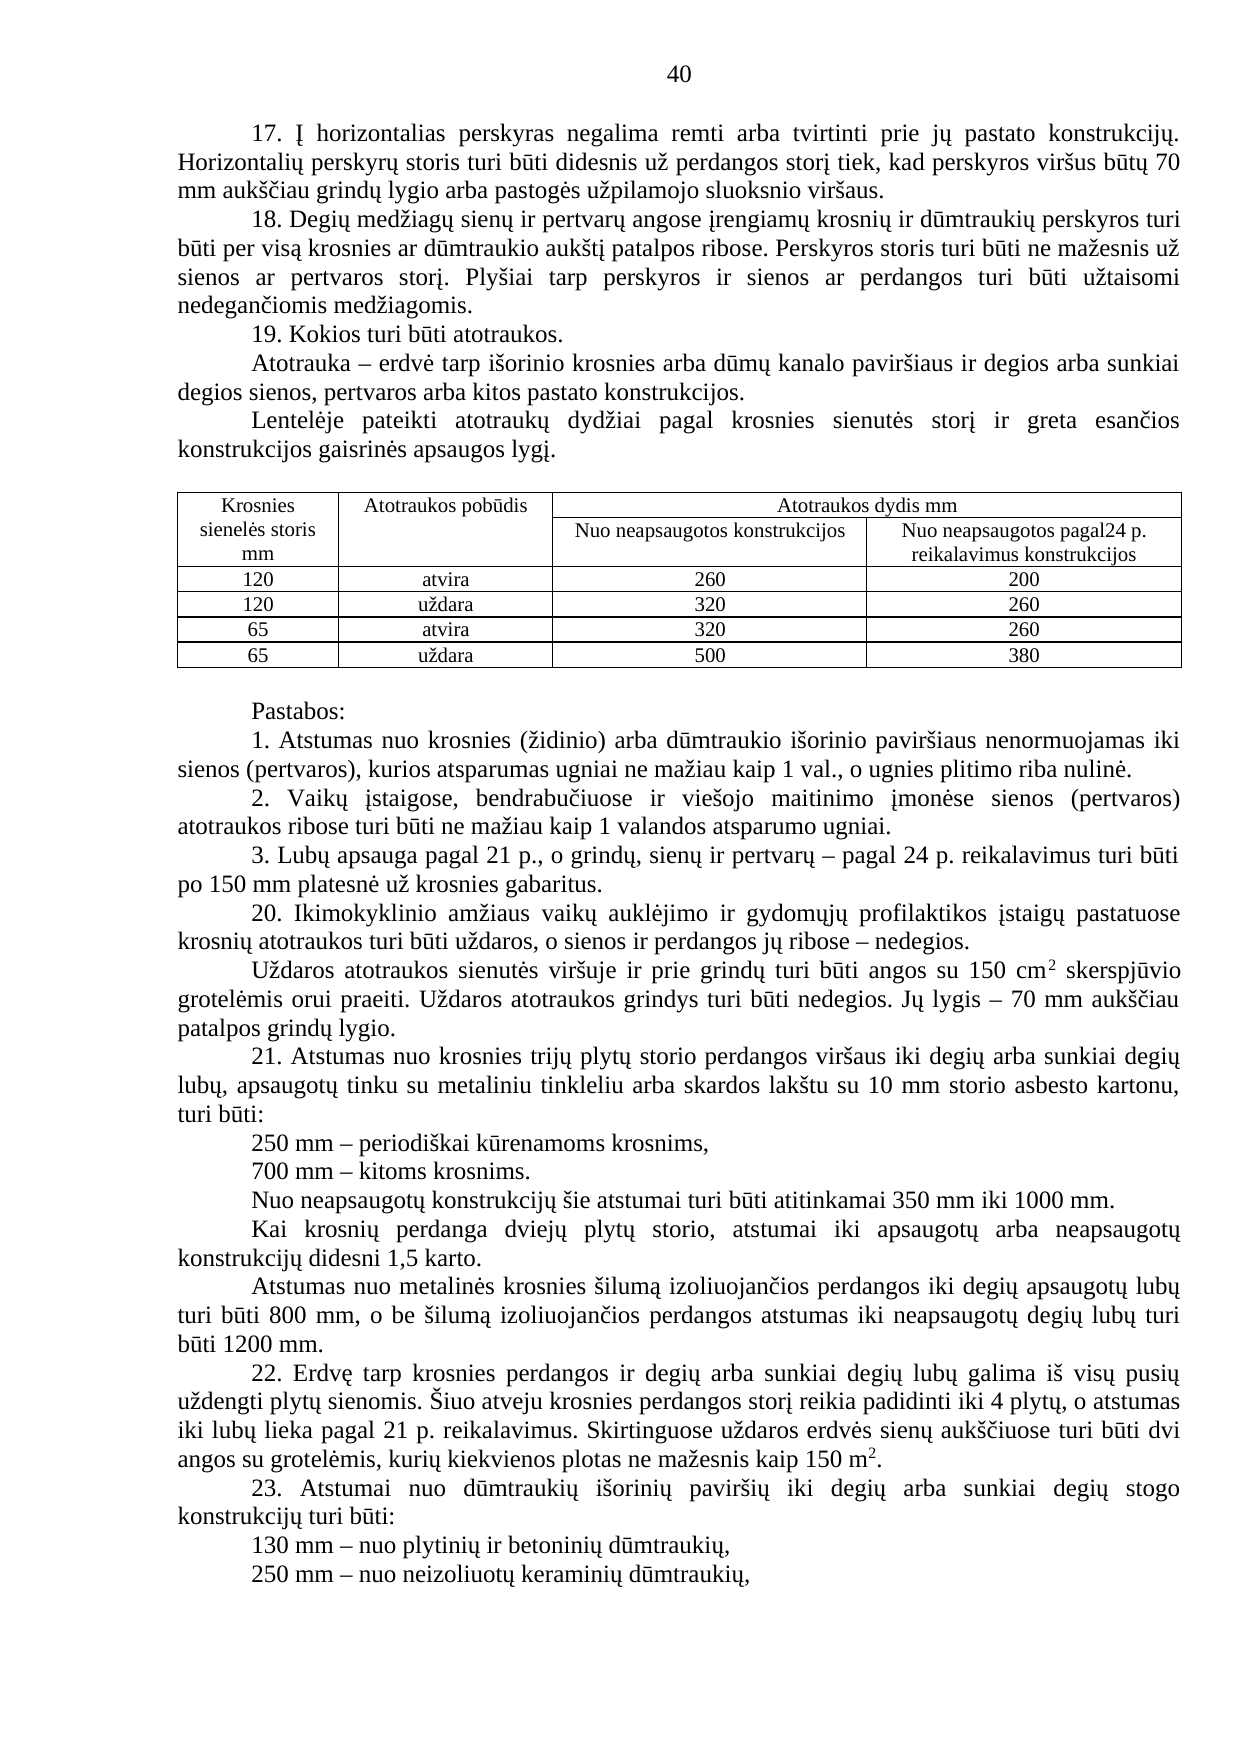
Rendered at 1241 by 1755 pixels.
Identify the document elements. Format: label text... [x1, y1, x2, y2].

text Kai krosnių perdanga dviejų plytų storio, atstumai iki apsaugotų arba neapsaugotų konstrukcijų didesni 1,5 karto. [177, 1214, 1181, 1271]
table_cell atvira [339, 567, 552, 591]
table_header Krosnies sienelės storis mm [178, 493, 338, 566]
text 700 mm – kitoms krosnims. [177, 1156, 1181, 1185]
text Atstumas nuo metalinės krosnies šilumą izoliuojančios perdangos iki degių apsaugotų lubų turi būti 800 mm, o be šilumą izoliuojančios perdangos atstumas iki neapsaugotų degių lubų turi būti 1200 mm. [177, 1271, 1181, 1358]
table_cell 65 [178, 643, 338, 667]
table_cell uždara [339, 592, 552, 616]
text Pastabos: [177, 696, 1181, 725]
text 250 mm – periodiškai kūrenamoms krosnims, [177, 1128, 1181, 1156]
text Atotrauka – erdvė tarp išorinio krosnies arba dūmų kanalo paviršiaus ir degios arba sunkiai degios sienos, pertvaros arba kitos pastato konstrukcijos. [177, 348, 1181, 406]
text 23. Atstumai nuo dūmtraukių išorinių paviršių iki degių arba sunkiai degių stogo konstrukcijų turi būti: [177, 1473, 1181, 1530]
table_cell 320 [553, 592, 866, 616]
text 18. Degių medžiagų sienų ir pertvarų angose įrengiamų krosnių ir dūmtraukių perskyros turi būti per visą krosnies ar dūmtraukio aukštį patalpos ribose. Perskyros storis turi būti ne mažesnis už sienos ar pertvaros storį. Plyšiai tarp perskyros ir sienos ar perdangos turi būti užtaisomi nedegančiomis medžiagomis. [177, 204, 1181, 319]
text Nuo neapsaugotų konstrukcijų šie atstumai turi būti atitinkamai 350 mm iki 1000 mm. [177, 1185, 1181, 1214]
table_cell 65 [178, 618, 338, 641]
table_cell 260 [553, 567, 866, 591]
text Uždaros atotraukos sienutės viršuje ir prie grindų turi būti angos su 150 cm2 skerspjūvio grotelėmis orui praeiti. Uždaros atotraukos grindys turi būti nedegios. Jų lygis – 70 mm aukščiau patalpos grindų lygio. [177, 955, 1181, 1041]
text Lentelėje pateikti atotraukų dydžiai pagal krosnies sienutės storį ir greta esančios konstrukcijos gaisrinės apsaugos lygį. [177, 406, 1181, 463]
text 21. Atstumas nuo krosnies trijų plytų storio perdangos viršaus iki degių arba sunkiai degių lubų, apsaugotų tinku su metaliniu tinkleliu arba skardos lakštu su 10 mm storio asbesto kartonu, turi būti: [177, 1041, 1181, 1128]
text 250 mm – nuo neizoliuotų keraminių dūmtraukių, [177, 1559, 1181, 1588]
table_cell 320 [553, 618, 866, 641]
table_cell 200 [867, 567, 1181, 591]
table_header Atotraukos dydis mm [553, 493, 1181, 517]
text 3. Lubų apsauga pagal 21 p., o grindų, sienų ir pertvarų – pagal 24 p. reikalavimus turi būti po 150 mm platesnė už krosnies gabaritus. [177, 840, 1181, 898]
table_cell Nuo neapsaugotos pagal24 p. reikalavimus konstrukcijos [867, 518, 1181, 566]
table_header Atotraukos pobūdis [339, 493, 552, 566]
table_cell 500 [553, 643, 866, 667]
table_cell 120 [178, 592, 338, 616]
table_cell 260 [867, 592, 1181, 616]
text 17. Į horizontalias perskyras negalima remti arba tvirtinti prie jų pastato konstrukcijų. Horizontalių perskyrų storis turi būti didesnis už perdangos storį tiek, kad perskyros viršus būtų 70 mm aukščiau grindų lygio arba pastogės užpilamojo sluoksnio viršaus. [177, 118, 1181, 204]
text 19. Kokios turi būti atotraukos. [177, 319, 1181, 348]
table_cell uždara [339, 643, 552, 667]
text 130 mm – nuo plytinių ir betoninių dūmtraukių, [177, 1530, 1181, 1559]
table_cell 380 [867, 643, 1181, 667]
text 1. Atstumas nuo krosnies (židinio) arba dūmtraukio išorinio paviršiaus nenormuojamas iki sienos (pertvaros), kurios atsparumas ugniai ne mažiau kaip 1 val., o ugnies plitimo riba nulinė. [177, 725, 1181, 783]
table_cell 260 [867, 618, 1181, 641]
table_cell 120 [178, 567, 338, 591]
text 2. Vaikų įstaigose, bendrabučiuose ir viešojo maitinimo įmonėse sienos (pertvaros) atotraukos ribose turi būti ne mažiau kaip 1 valandos atsparumo ugniai. [177, 783, 1181, 840]
text 20. Ikimokyklinio amžiaus vaikų auklėjimo ir gydomųjų profilaktikos įstaigų pastatuose krosnių atotraukos turi būti uždaros, o sienos ir perdangos jų ribose – nedegios. [177, 898, 1181, 955]
table_cell Nuo neapsaugotos konstrukcijos [553, 518, 866, 566]
table_cell atvira [339, 618, 552, 641]
text 22. Erdvę tarp krosnies perdangos ir degių arba sunkiai degių lubų galima iš visų pusių uždengti plytų sienomis. Šiuo atveju krosnies perdangos storį reikia padidinti iki 4 plytų, o atstumas iki lubų lieka pagal 21 p. reikalavimus. Skirtinguose uždaros erdvės sienų aukščiuose turi būti dvi angos su grotelėmis, kurių kiekvienos plotas ne mažesnis kaip 150 m2. [177, 1358, 1181, 1473]
